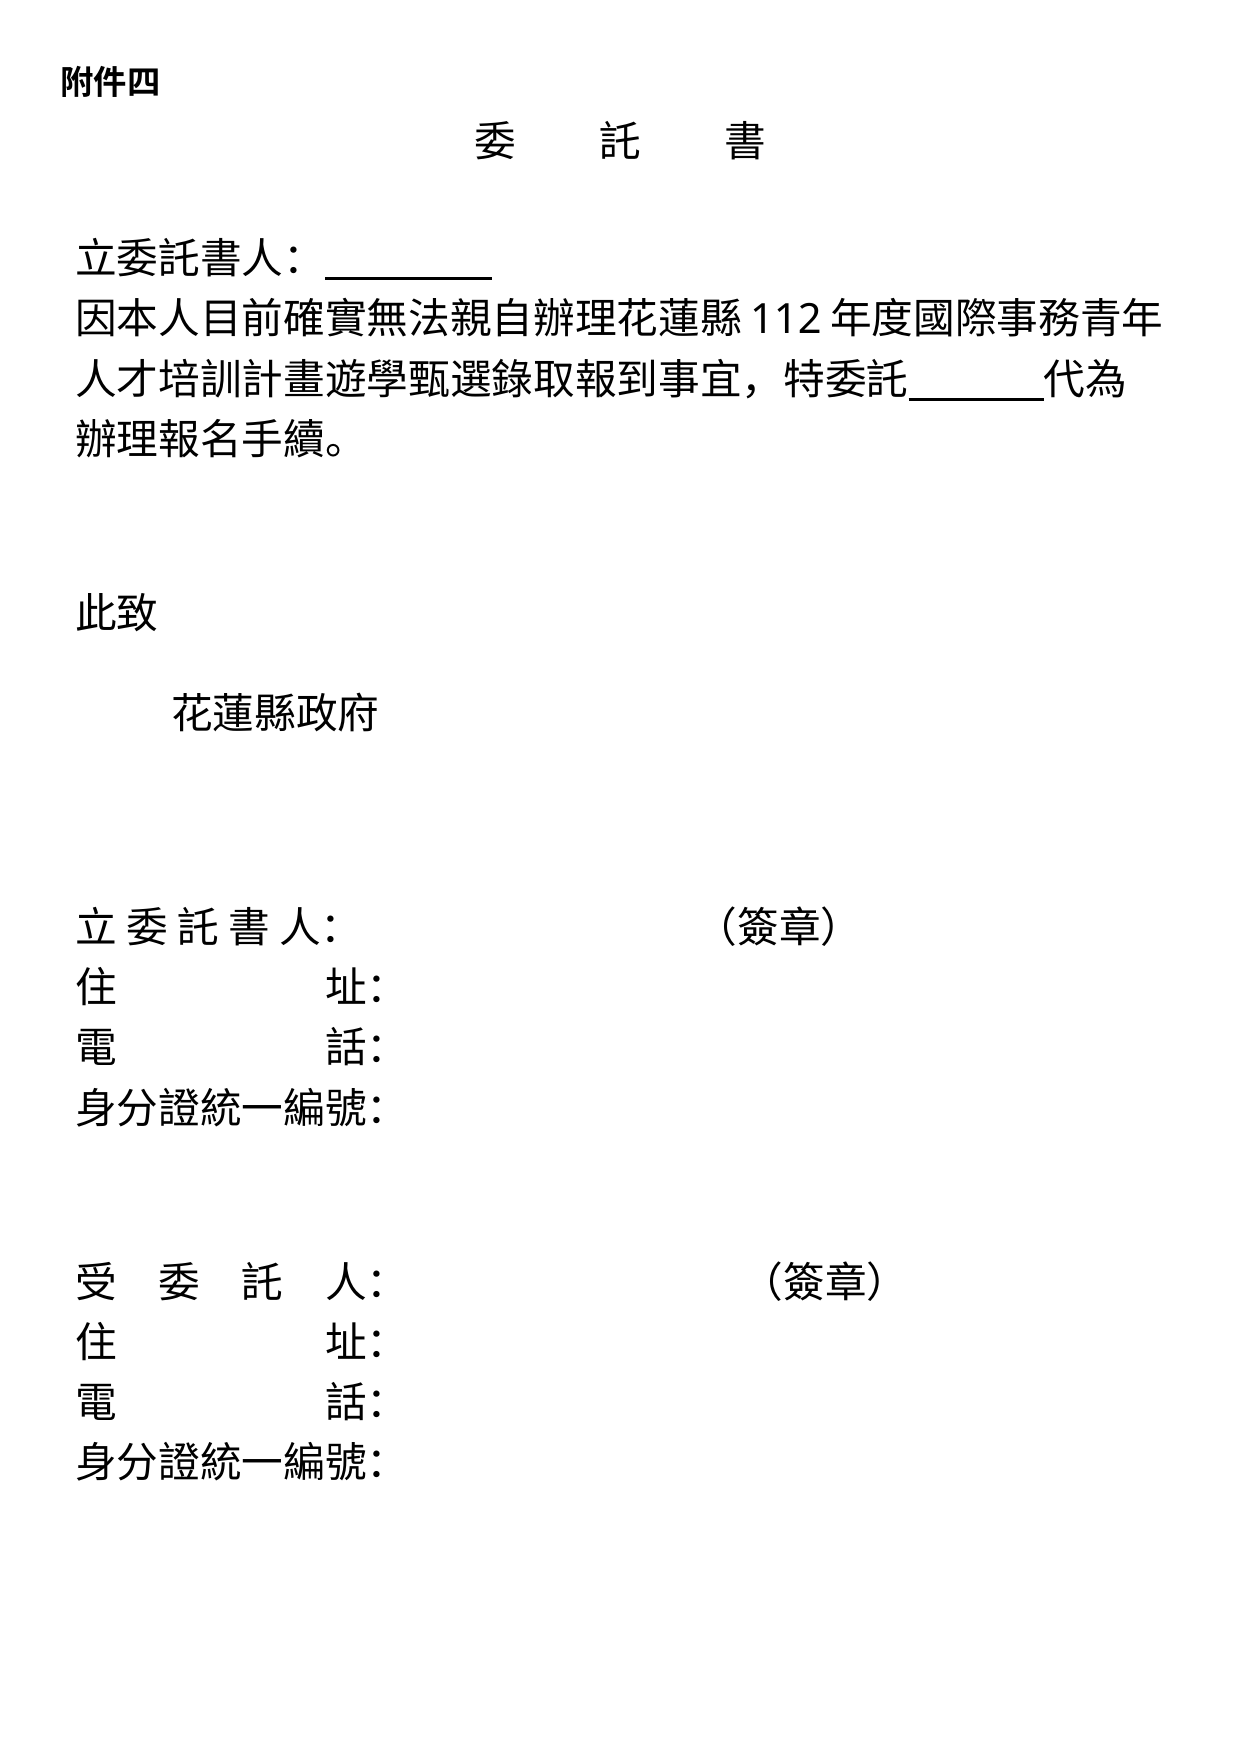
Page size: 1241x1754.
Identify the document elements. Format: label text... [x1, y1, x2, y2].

text 住 址： [75, 954, 1165, 1014]
text 此致 [75, 580, 1165, 640]
text 身分證統一編號： [75, 1075, 1165, 1135]
text 住 址： [75, 1309, 1165, 1369]
text 電 話： [75, 1014, 1165, 1075]
text 因本人目前確實無法親自辦理花蓮縣112年度國際事務青年人才培訓計畫遊學甄選錄取報到事宜，特委託 代為辦理報名手續。 [75, 285, 1165, 467]
text 附件四 [60, 75, 185, 100]
text 花蓮縣政府 [75, 680, 1165, 741]
text 身分證統一編號： [75, 1429, 1165, 1490]
text 電 話： [75, 1369, 1165, 1429]
text 立 委 託 書 人： （簽章） [75, 894, 1165, 954]
text 委 託 書 [75, 108, 1165, 168]
text 立委託書人： [75, 225, 1165, 285]
text 受 委 託 人： （簽章） [75, 1249, 1165, 1309]
